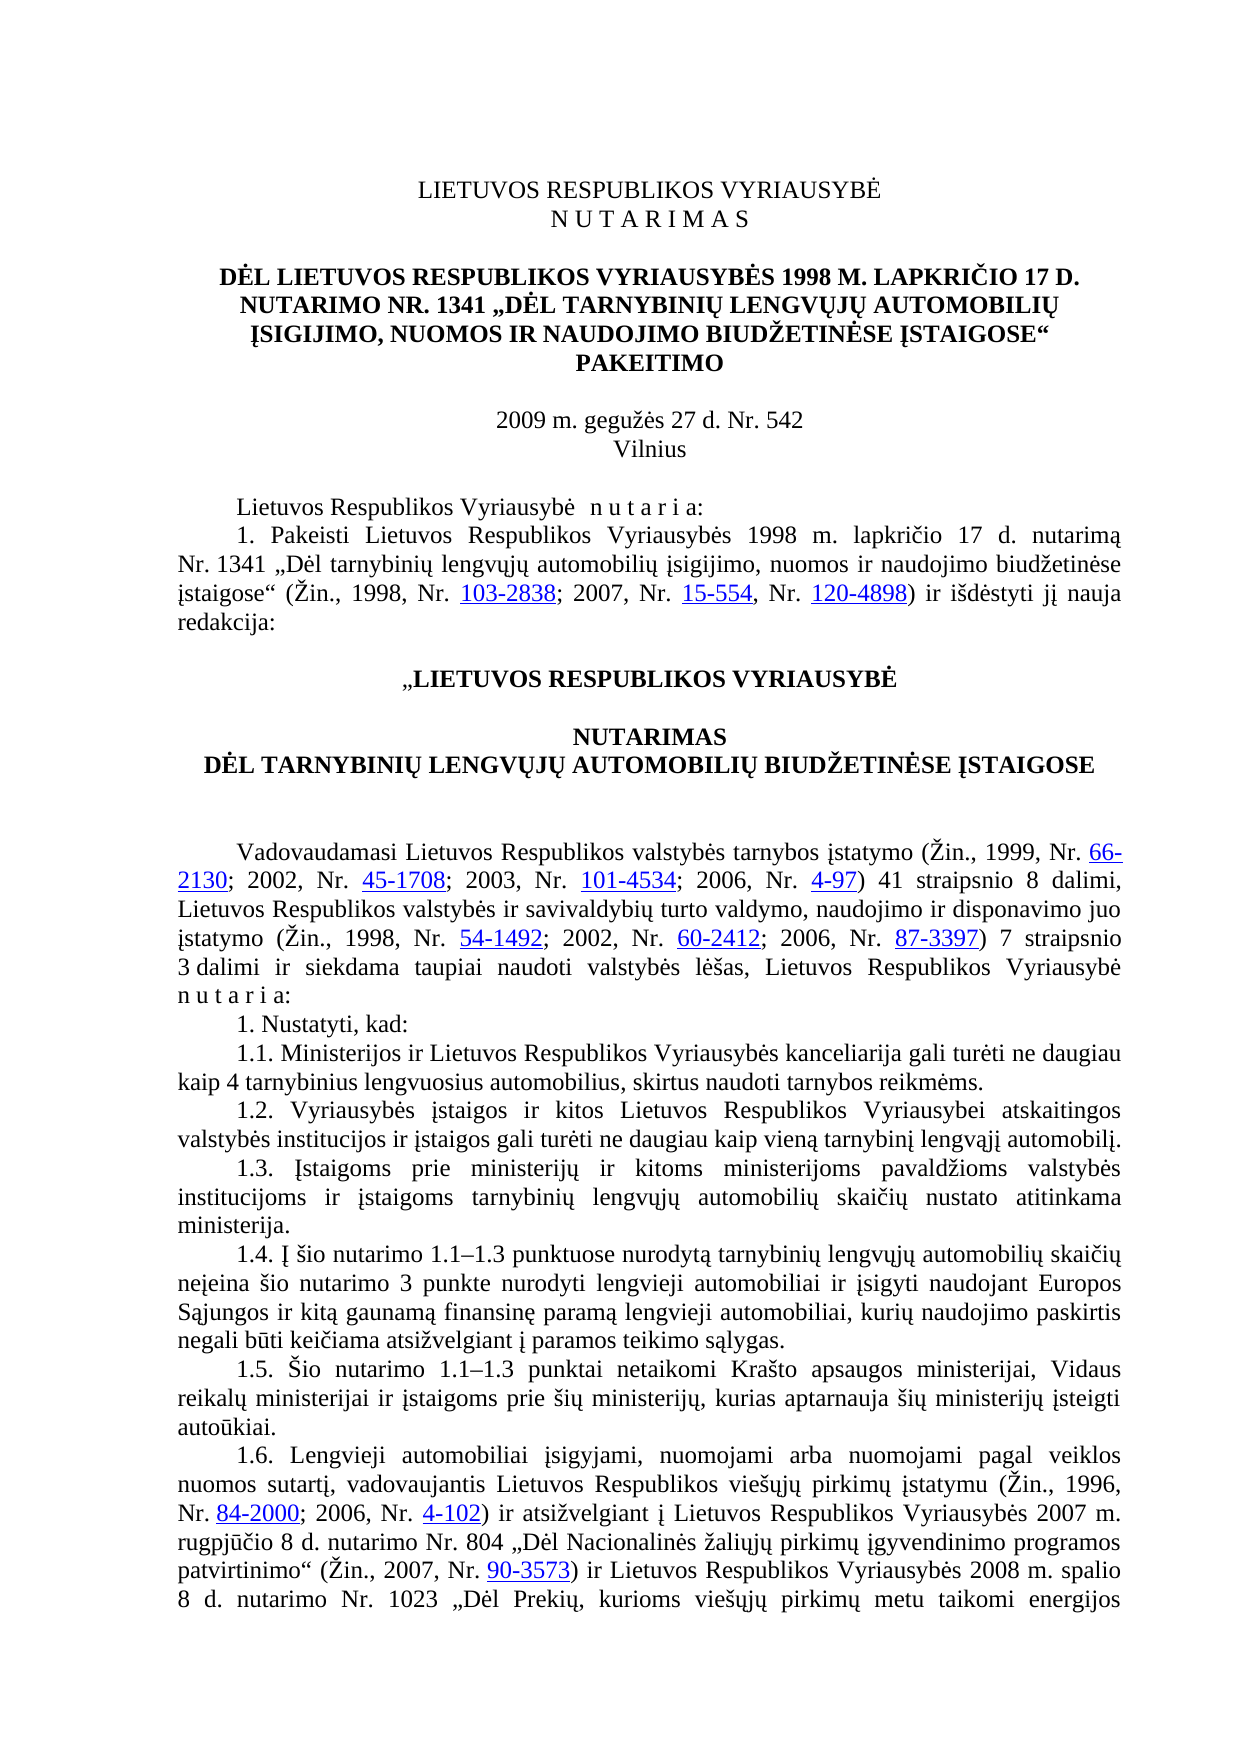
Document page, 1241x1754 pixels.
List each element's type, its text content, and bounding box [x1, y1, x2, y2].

text 1. Pakeisti Lietuvos Respublikos Vyriausybės 1998 m. lapkričio 17 d. nutarimą Nr. 1341 „Dėl tarnybinių lengvųjų automobilių įsigijimo, nuomos ir naudojimo biudžetinėse įstaigose“ (Žin., 1998, Nr. 103-2838; 2007, Nr. 15-554, Nr. 120-4898) ir išdėstyti jį nauja redakcija: [177, 521, 1122, 636]
text NUTARIMAS [177, 722, 1122, 751]
text 1.3. Įstaigoms prie ministerijų ir kitoms ministerijoms pavaldžioms valstybės institucijoms ir įstaigoms tarnybinių lengvųjų automobilių skaičių nustato atitinkama ministerija. [177, 1153, 1122, 1239]
text DĖL TARNYBINIŲ LENGVŲJŲ AUTOMOBILIŲ BIUDŽETINĖSE ĮSTAIGOSE [177, 751, 1122, 779]
text „LIETUVOS RESPUBLIKOS VYRIAUSYBĖ [177, 664, 1122, 693]
text 1. Nustatyti, kad: [177, 1009, 1122, 1038]
text DĖL LIETUVOS RESPUBLIKOS VYRIAUSYBĖS 1998 M. LAPKRIČIO 17 D. NUTARIMO NR. 1341 „DĖL TARNYBINIŲ LENGVŲJŲ AUTOMOBILIŲ ĮSIGIJIMO, NUOMOS IR NAUDOJIMO BIUDŽETINĖSE ĮSTAIGOSE“ PAKEITIMO [177, 262, 1122, 377]
text Vadovaudamasi Lietuvos Respublikos valstybės tarnybos įstatymo (Žin., 1999, Nr. 66-2130; 2002, Nr. 45-1708; 2003, Nr. 101-4534; 2006, Nr. 4-97) 41 straipsnio 8 dalimi, Lietuvos Respublikos valstybės ir savivaldybių turto valdymo, naudojimo ir disponavimo juo įstatymo (Žin., 1998, Nr. 54-1492; 2002, Nr. 60-2412; 2006, Nr. 87-3397) 7 straipsnio 3 dalimi ir siekdama taupiai naudoti valstybės lėšas, Lietuvos Respublikos Vyriausybė nutaria: [177, 837, 1122, 1009]
text Lietuvos Respublikos Vyriausybė [177, 176, 1122, 204]
text 1.5. Šio nutarimo 1.1–1.3 punktai netaikomi Krašto apsaugos ministerijai, Vidaus reikalų ministerijai ir įstaigoms prie šių ministerijų, kurias aptarnauja šių ministerijų įsteigti autoūkiai. [177, 1354, 1122, 1441]
text NUTARIMAS [177, 204, 1122, 233]
text 1.6. Lengvieji automobiliai įsigyjami, nuomojami arba nuomojami pagal veiklos nuomos sutartį, vadovaujantis Lietuvos Respublikos viešųjų pirkimų įstatymu (Žin., 1996, Nr. 84-2000; 2006, Nr. 4-102) ir atsižvelgiant į Lietuvos Respublikos Vyriausybės 2007 m. rugpjūčio 8 d. nutarimo Nr. 804 „Dėl Nacionalinės žaliųjų pirkimų įgyvendinimo programos patvirtinimo“ (Žin., 2007, Nr. 90-3573) ir Lietuvos Respublikos Vyriausybės 2008 m. spalio 8 d. nutarimo Nr. 1023 „Dėl Prekių, kurioms viešųjų pirkimų metu taikomi energijos [177, 1441, 1122, 1613]
text Vilnius [177, 434, 1122, 463]
text 1.1. Ministerijos ir Lietuvos Respublikos Vyriausybės kanceliarija gali turėti ne daugiau kaip 4 tarnybinius lengvuosius automobilius, skirtus naudoti tarnybos reikmėms. [177, 1038, 1122, 1096]
text 1.4. Į šio nutarimo 1.1–1.3 punktuose nurodytą tarnybinių lengvųjų automobilių skaičių neįeina šio nutarimo 3 punkte nurodyti lengvieji automobiliai ir įsigyti naudojant Europos Sąjungos ir kitą gaunamą finansinę paramą lengvieji automobiliai, kurių naudojimo paskirtis negali būti keičiama atsižvelgiant į paramos teikimo sąlygas. [177, 1239, 1122, 1354]
text Lietuvos Respublikos Vyriausybė nutaria: [177, 492, 1122, 521]
text 2009 m. gegužės 27 d. Nr. 542 [177, 406, 1122, 434]
text 1.2. Vyriausybės įstaigos ir kitos Lietuvos Respublikos Vyriausybei atskaitingos valstybės institucijos ir įstaigos gali turėti ne daugiau kaip vieną tarnybinį lengvąjį automobilį. [177, 1096, 1122, 1153]
